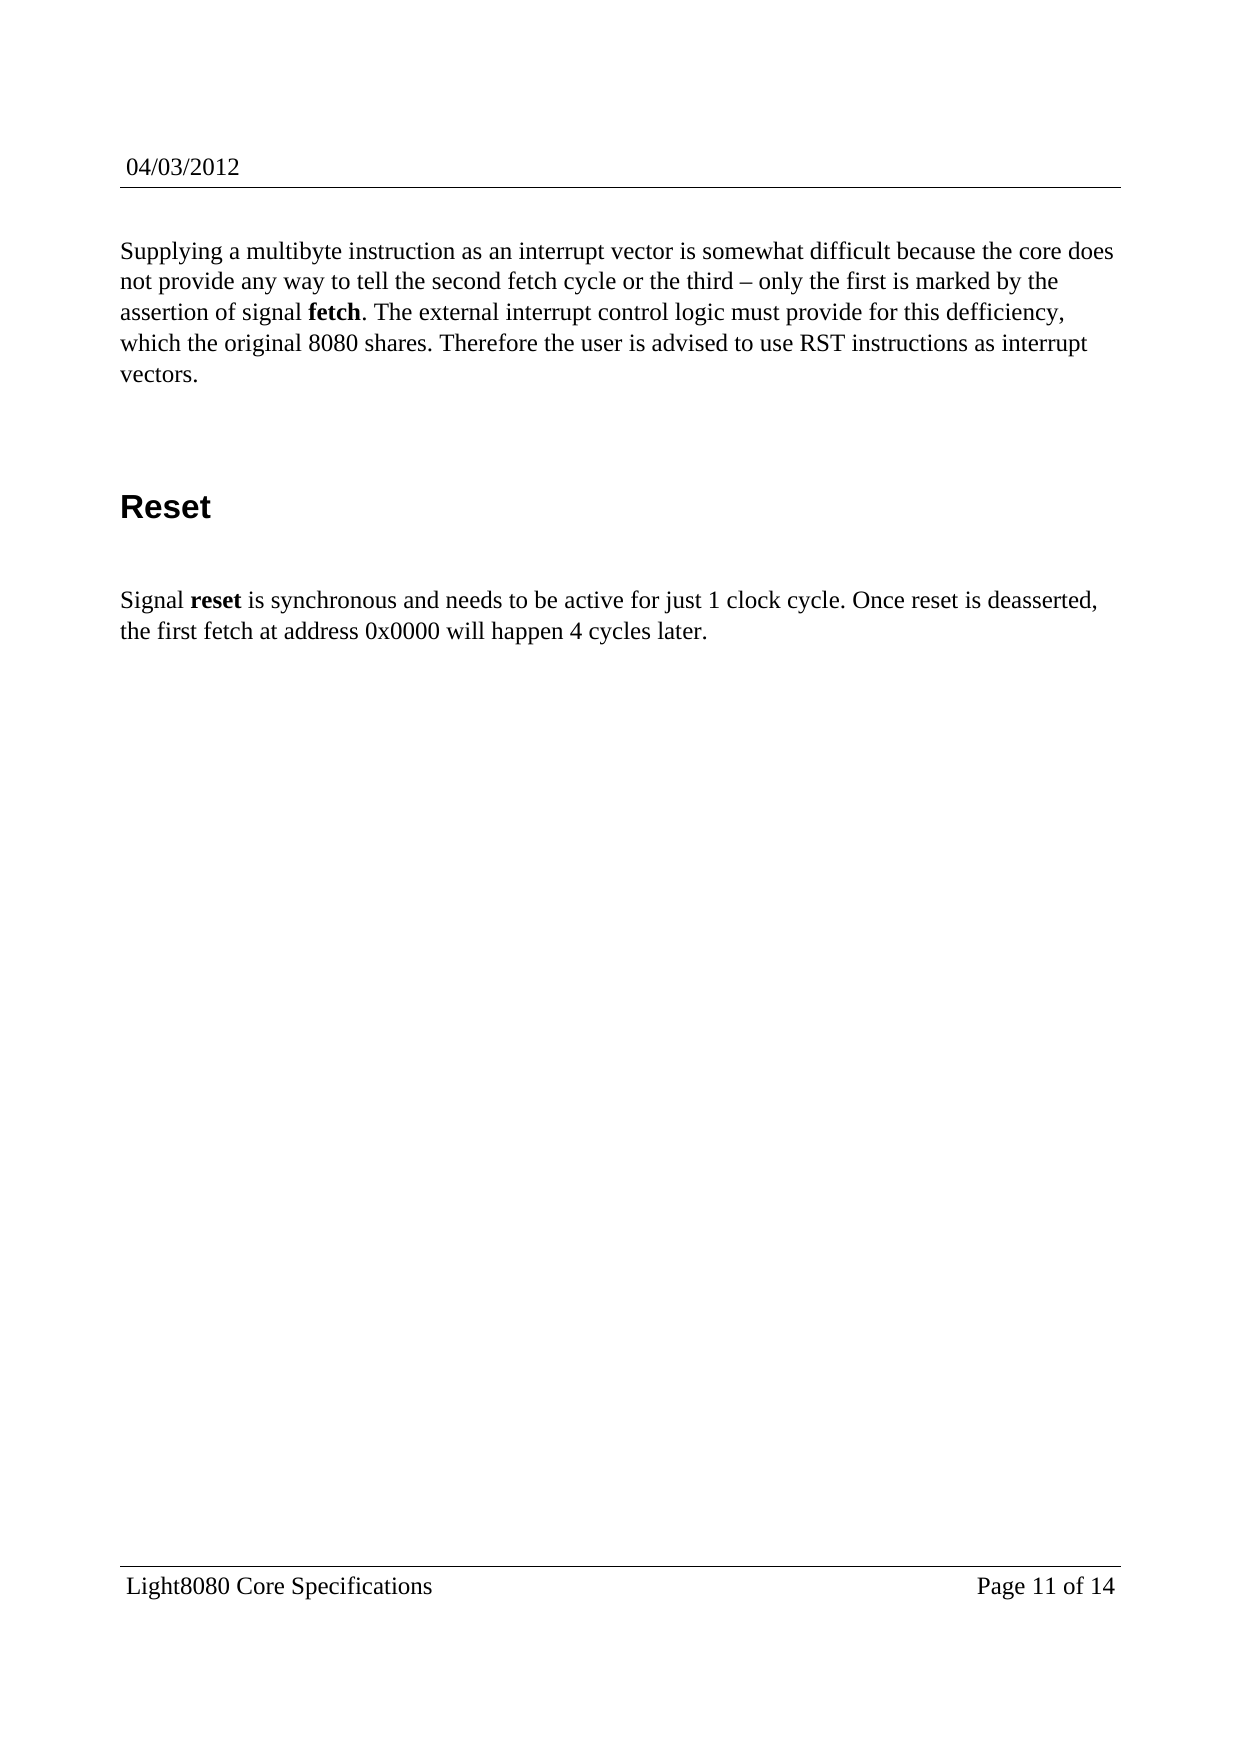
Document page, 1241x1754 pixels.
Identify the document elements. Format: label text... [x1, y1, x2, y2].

list Signal reset is synchronous and needs to be active for just 1 clock cycle. Once reset is deasserted, the first fetch at address 0x0000 will happen 4 cycles later. [120, 586, 1121, 675]
list Supplying a multibyte instruction as an interrupt vector is somewhat difficult because the core does not provide any way to tell the second fetch cycle or the third – only the first is marked by the assertion of signal fetch. The external interrupt control logic must provide for this defficiency, which the original 8080 shares. Therefore the user is advised to use RST instructions as interrupt vectors. [120, 237, 1121, 418]
subtitle Reset [120, 488, 1121, 525]
